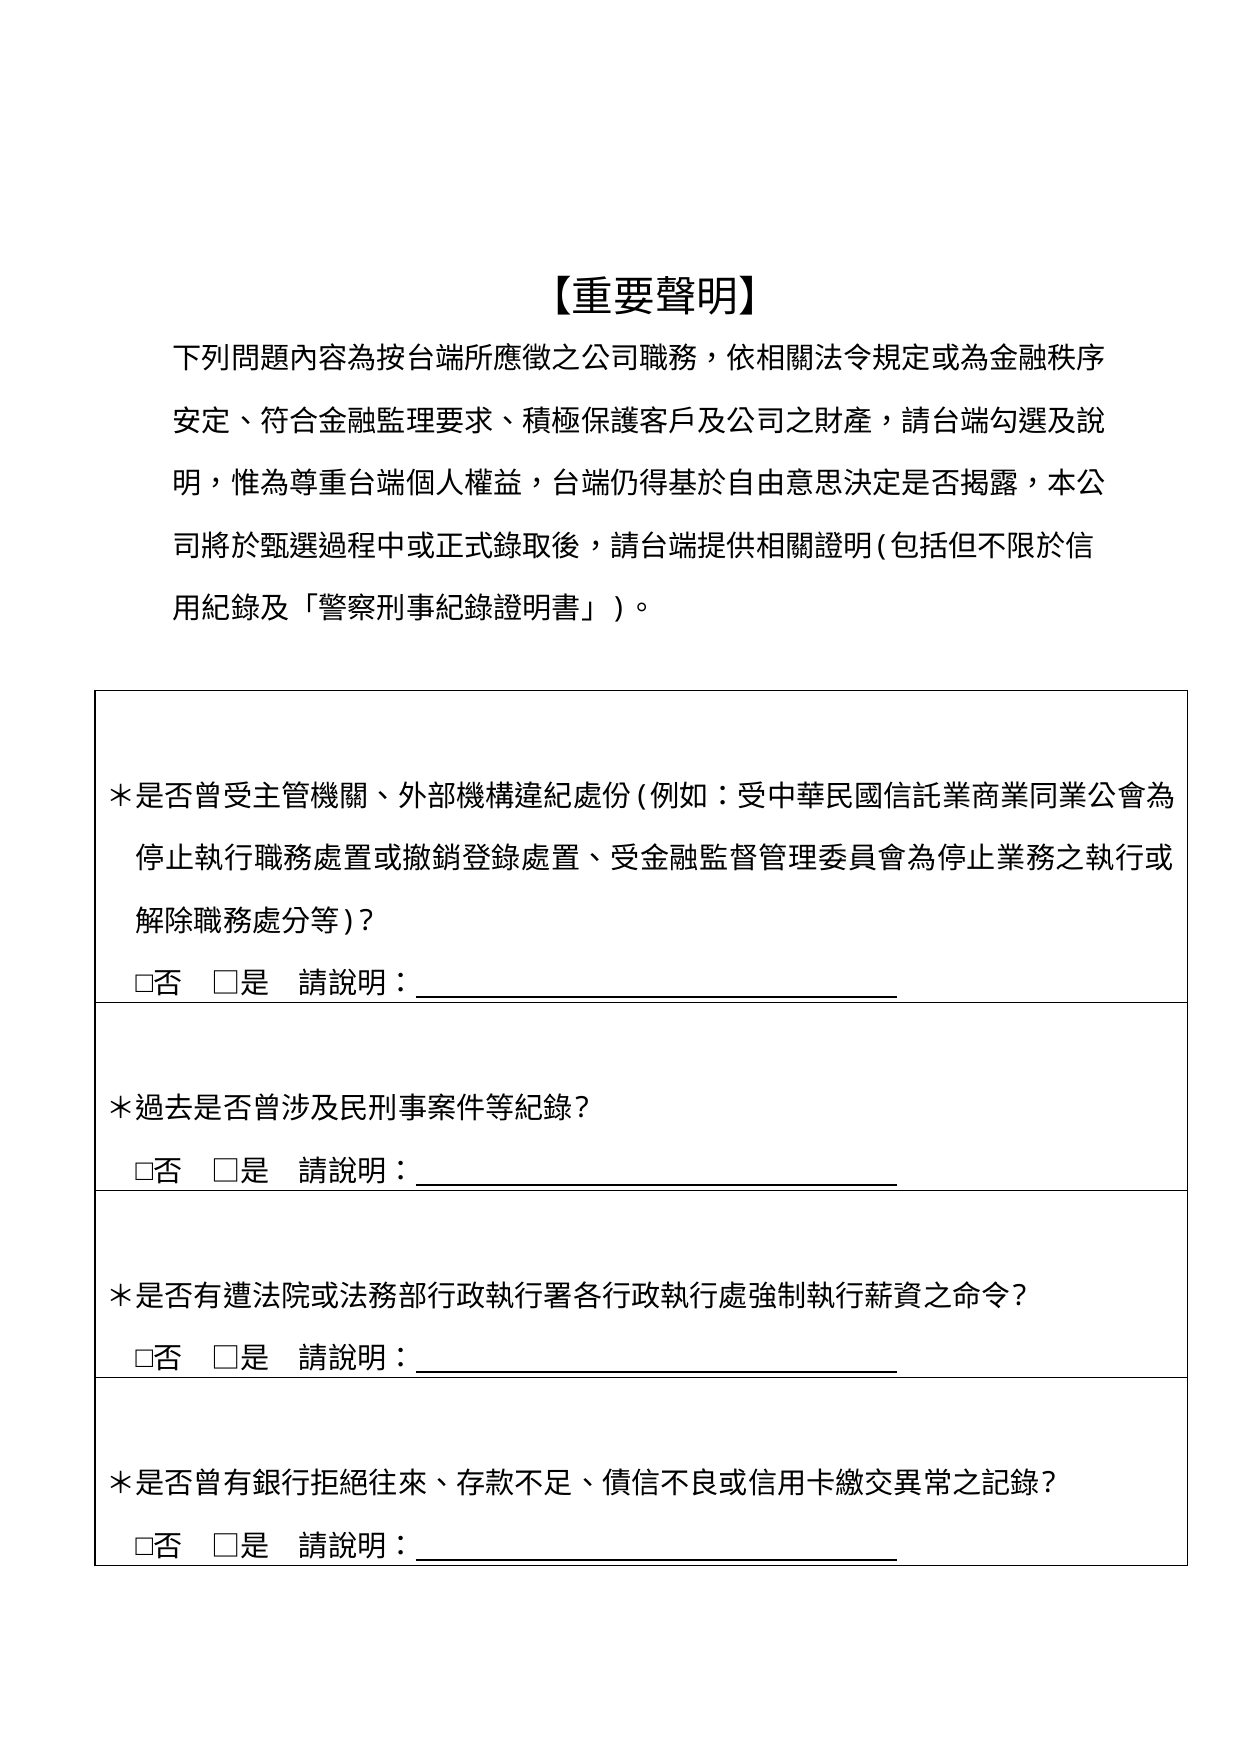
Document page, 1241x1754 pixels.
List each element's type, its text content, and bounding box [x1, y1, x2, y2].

text 【重要聲明】 [187, 252, 1122, 314]
text 下列問題內容為按台端所應徵之公司職務，依相關法令規定或為金融秩序安定、符合金融監理要求、積極保護客戶及公司之財產，請台端勾選及說明，惟為尊重台端個人權益，台端仍得基於自由意思決定是否揭露，本公司將於甄選過程中或正式錄取後，請台端提供相關證明(包括但不限於信用紀錄及「警察刑事紀錄證明書」)。 [172, 314, 1122, 627]
table_cell ＊是否曾有銀行拒絕往來、存款不足、債信不良或信用卡繳交異常之記錄? □否 □是 請說明： [96, 1378, 1187, 1564]
table_cell ＊是否有遭法院或法務部行政執行署各行政執行處強制執行薪資之命令? □否 □是 請說明： [96, 1191, 1187, 1377]
table_cell ＊過去是否曾涉及民刑事案件等紀錄? □否 □是 請說明： [96, 1003, 1187, 1189]
table_header ＊是否曾受主管機關、外部機構違紀處份(例如：受中華民國信託業商業同業公會為停止執行職務處置或撤銷登錄處置、受金融監督管理委員會為停止業務之執行或解除職務處分等)? □否 □是 請說明： [96, 691, 1187, 1002]
